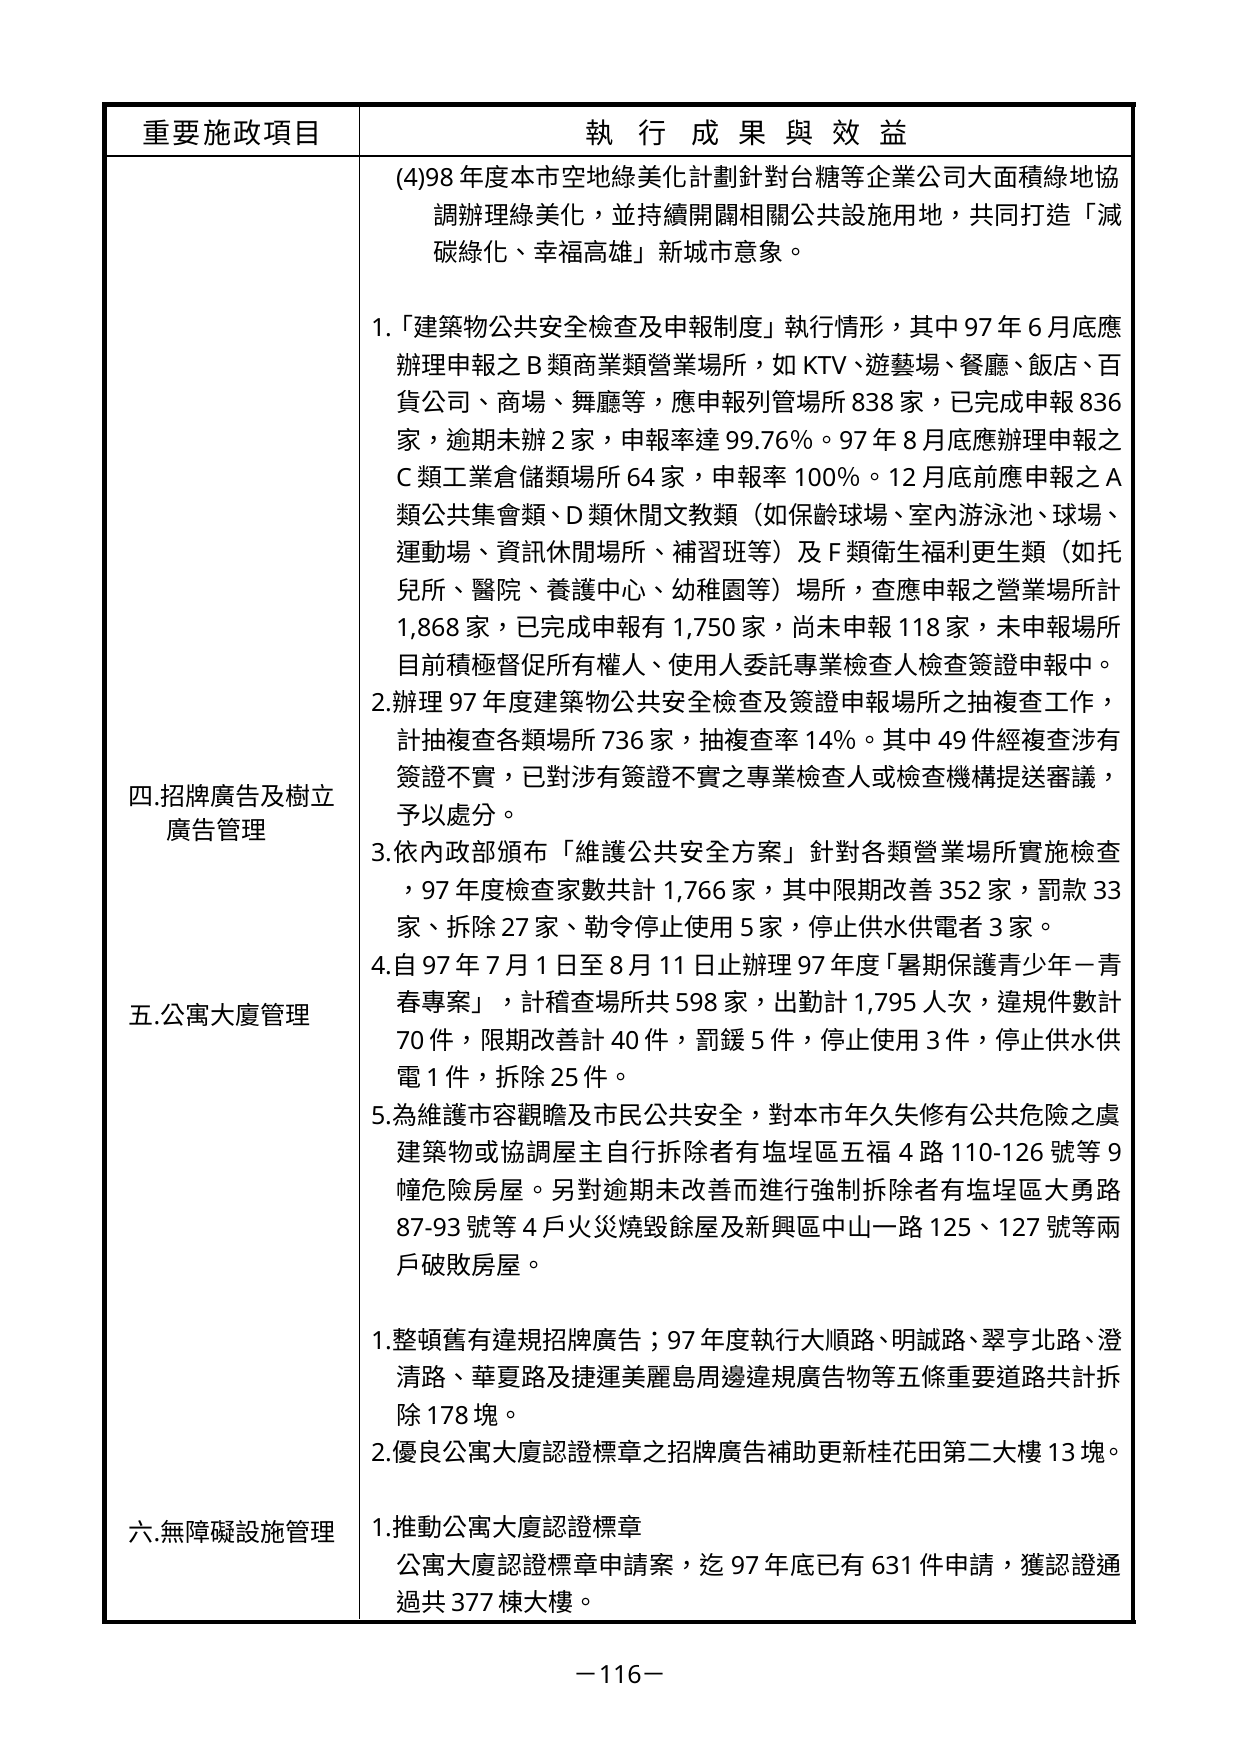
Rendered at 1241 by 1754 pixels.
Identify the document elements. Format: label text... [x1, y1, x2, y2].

table_cell 二.工程企劃業務管理及策略規劃 三.管道管理 四.路平管理 貳、建築管理 建築管理審查執照審查核發 建築工程施工管理 建築物公共安全管理加強供公眾使用建築物之安全檢查管理 招牌廣告及樹立廣告管理 公寓大廈管理 無障礙設施管理 資訊管理 本市建築法規修正 違章建築業務管理 參、新建工程 一.新建道路橋樑計有楠梓9-103號道路(橋樑)開闢工程等20件 二.國道末端銜接國際機場及國際海港之瓶頸路段改善計畫（貨櫃車專用道） 三.捷運（橘線）社區通勤道景觀造街工程 四.高雄市現代化綜合體育館民間參與開發案 五.推動2009世運會主場館興建工程 六.高雄世界貿易展覽會議中心 七.楠梓1-1號道路開闢工程 八.楠梓益群橋及益群路開闢工程 九.高雄市區域棋盤式路網寬頻管道建置工程 十.楠梓污水處理廠週邊聯外道路開闢工程 十一.高雄市博愛路大中至民族路段景觀工程 十二.營軍區中正路（新台17線）道路開闢工程 十三.龍心橋改建工程 十四.左營跨越崇德路、翠華路自行車道橋梁工程及鼓山區跨越一號船渠景觀橋梁工程 十五.本市前鎮區興旺路銜接鎮華街道路開闢(含興仁橋改建)工程 十六.小港中安路路型改善工程 十七.二號運河（河東、中庸、自強、中華、瑞源等5座）橋梁改建工程 肆、下水道工程 污水系統 排水防洪 溝渠維護 河川整治 陸、養護工程 一.公園綠地道路設施工程及開闢養護 二.道路橋樑整建及養護工程 三.路燈管理及設施 [107, 157, 359, 1619]
table_cell (4)98年度本市空地綠美化計劃針對台糖等企業公司大面積綠地協調辦理綠美化，並持續開闢相關公共設施用地，共同打造「減碳綠化、幸福高雄」新城市意象。 1.「建築物公共安全檢查及申報制度」執行情形，其中97年6月底應辦理申報之B類商業類營業場所，如KTV、遊藝場、餐廳、飯店、百貨公司、商場、舞廳等，應申報列管場所838家，已完成申報836家，逾期未辦2家，申報率達99.76％。97年8月底應辦理申報之C類工業倉儲類場所64家，申報率100％。12月底前應申報之A類公共集會類、D類休閒文教類（如保齡球場、室內游泳池、球場、運動場、資訊休閒場所、補習班等）及F類衛生福利更生類（如托兒所、醫院、養護中心、幼稚園等）場所，查應申報之營業場所計1,868家，已完成申報有1,750家，尚未申報118家，未申報場所目前積極督促所有權人、使用人委託專業檢查人檢查簽證申報中。 2.辦理97年度建築物公共安全檢查及簽證申報場所之抽複查工作，計抽複查各類場所736家，抽複查率14％。其中49件經複查涉有簽證不實，已對涉有簽證不實之專業檢查人或檢查機構提送審議，予以處分。 3.依內政部頒布「維護公共安全方案」針對各類營業場所實施檢查，97年度檢查家數共計1,766家，其中限期改善352家，罰款33家、拆除27家、勒令停止使用5家，停止供水供電者3家。 4.自97年7月1日至8月11日止辦理97年度「暑期保護青少年－青春專案」，計稽查場所共598家，出勤計1,795人次，違規件數計70件，限期改善計40件，罰鍰5件，停止使用3件，停止供水供電1件，拆除25件。 5.為維護市容觀瞻及市民公共安全，對本市年久失修有公共危險之虞建築物或協調屋主自行拆除者有塩埕區五福4路110-126號等9幢危險房屋。另對逾期未改善而進行強制拆除者有塩埕區大勇路87-93號等4戶火災燒毀餘屋及新興區中山一路125、127號等兩戶破敗房屋。 1.整頓舊有違規招牌廣告；97年度執行大順路、明誠路、翠亨北路、澄清路、華夏路及捷運美麗島周邊違規廣告物等五條重要道路共計拆除178塊。 2.優良公寓大廈認證標章之招牌廣告補助更新桂花田第二大樓13塊。 1.推動公寓大廈認證標章 公寓大廈認證標章申請案，迄97年底已有631件申請，獲認證通過共377棟大樓。 [360, 157, 1131, 1619]
table_header 執 行 成 果 與 效 益 [360, 107, 1131, 155]
table_header 重要施政項目 [107, 107, 359, 155]
